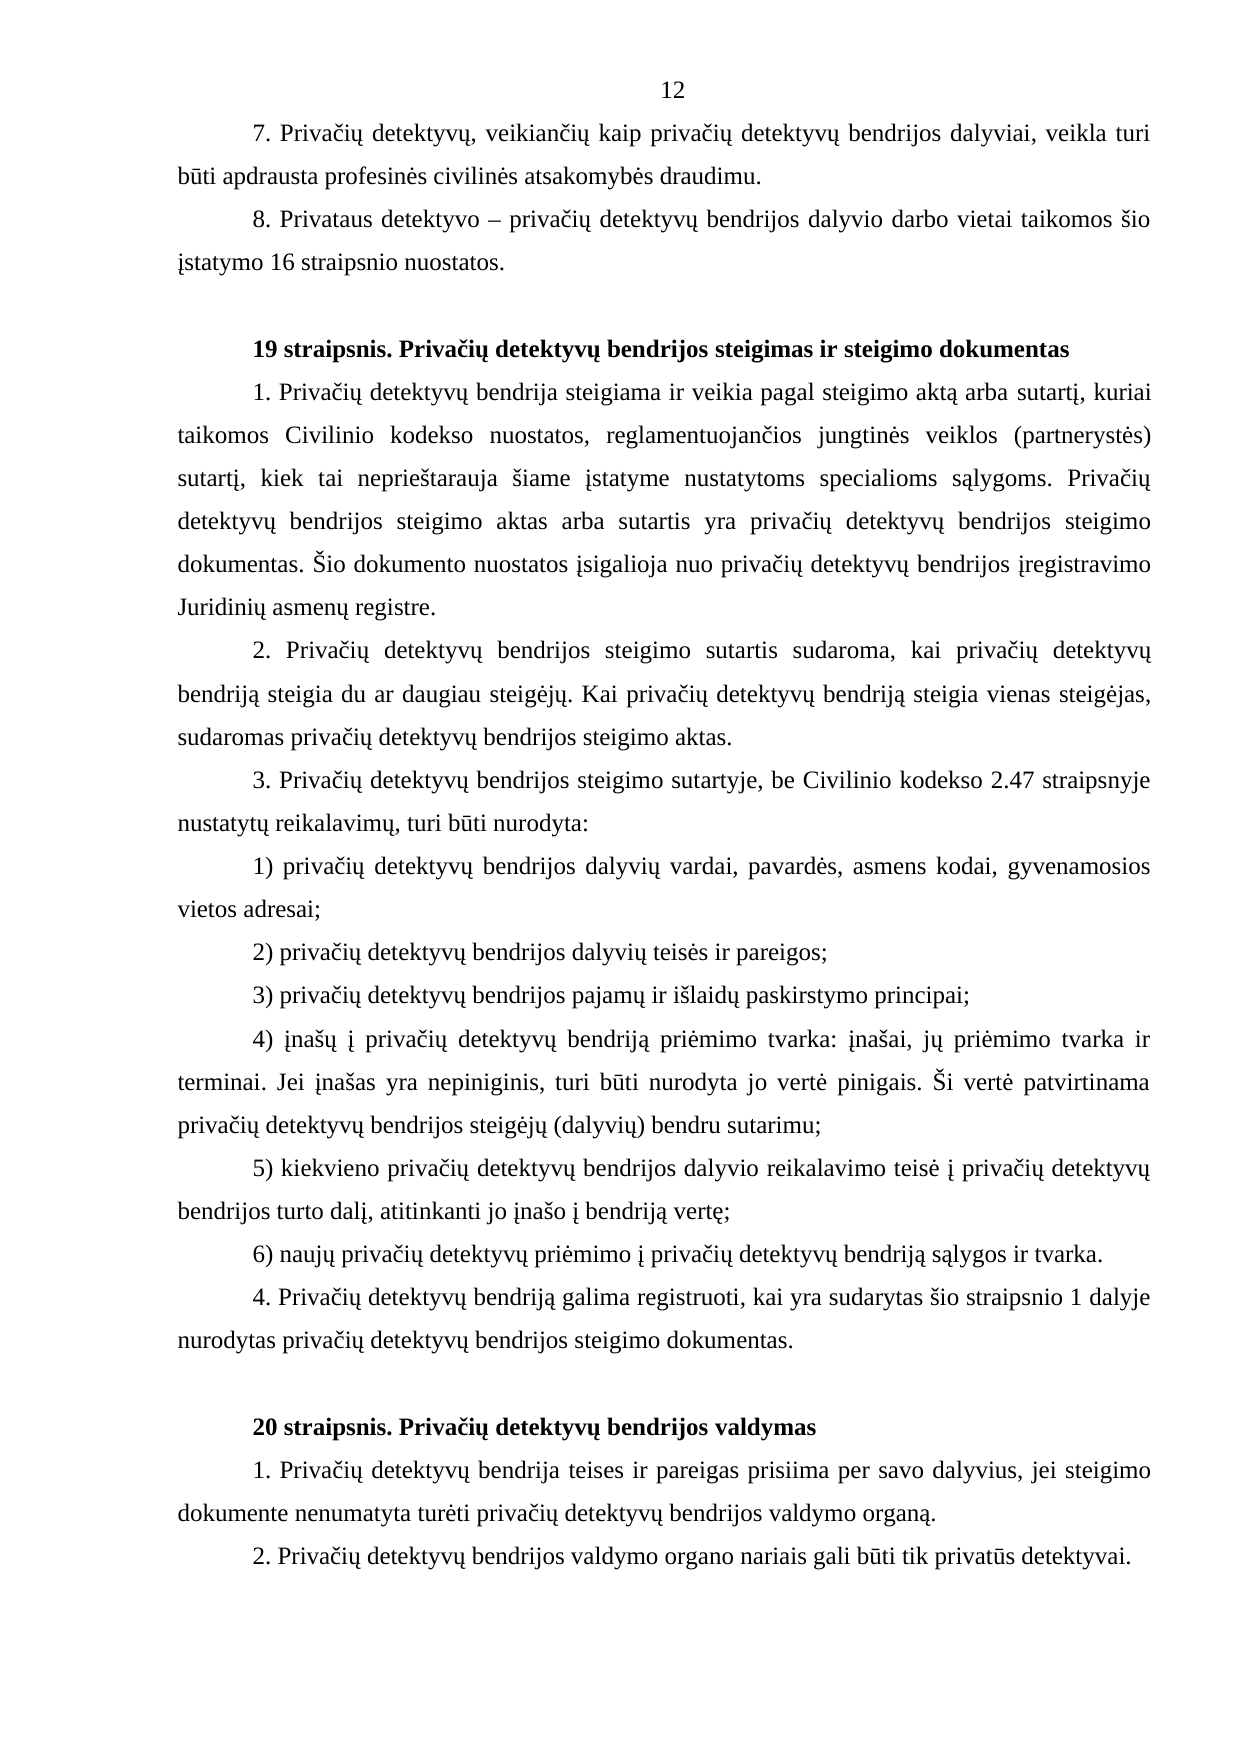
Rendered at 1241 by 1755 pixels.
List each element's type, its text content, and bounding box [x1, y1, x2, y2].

text 3) privačių detektyvų bendrijos pajamų ir išlaidų paskirstymo principai; [177, 981, 1152, 1009]
text 8. Privataus detektyvo – privačių detektyvų bendrijos dalyvio darbo vietai taikomos šio įstatymo 16 straipsnio nuostatos. [177, 204, 1152, 276]
text 2. Privačių detektyvų bendrijos steigimo sutartis sudaroma, kai privačių detektyvų bendriją steigia du ar daugiau steigėjų. Kai privačių detektyvų bendriją steigia vienas steigėjas, sudaromas privačių detektyvų bendrijos steigimo aktas. [177, 636, 1152, 751]
text 2. Privačių detektyvų bendrijos valdymo organo nariais gali būti tik privatūs detektyvai. [177, 1541, 1152, 1570]
text 20 straipsnis. Privačių detektyvų bendrijos valdymas [177, 1412, 1152, 1441]
text 4) įnašų į privačių detektyvų bendriją priėmimo tvarka: įnašai, jų priėmimo tvarka ir terminai. Jei įnašas yra nepiniginis, turi būti nurodyta jo vertė pinigais. Ši vertė patvirtinama privačių detektyvų bendrijos steigėjų (dalyvių) bendru sutarimu; [177, 1024, 1152, 1139]
text 4. Privačių detektyvų bendriją galima registruoti, kai yra sudarytas šio straipsnio 1 dalyje nurodytas privačių detektyvų bendrijos steigimo dokumentas. [177, 1282, 1152, 1354]
text 7. Privačių detektyvų, veikiančių kaip privačių detektyvų bendrijos dalyviai, veikla turi būti apdrausta profesinės civilinės atsakomybės draudimu. [177, 118, 1152, 190]
text 3. Privačių detektyvų bendrijos steigimo sutartyje, be Civilinio kodekso 2.47 straipsnyje nustatytų reikalavimų, turi būti nurodyta: [177, 765, 1152, 837]
text 2) privačių detektyvų bendrijos dalyvių teisės ir pareigos; [177, 937, 1152, 966]
text 6) naujų privačių detektyvų priėmimo į privačių detektyvų bendriją sąlygos ir tvarka. [177, 1239, 1152, 1268]
text 1. Privačių detektyvų bendrija teises ir pareigas prisiima per savo dalyvius, jei steigimo dokumente nenumatyta turėti privačių detektyvų bendrijos valdymo organą. [177, 1455, 1152, 1527]
text 5) kiekvieno privačių detektyvų bendrijos dalyvio reikalavimo teisė į privačių detektyvų bendrijos turto dalį, atitinkanti jo įnašo į bendriją vertę; [177, 1153, 1152, 1225]
text 1. Privačių detektyvų bendrija steigiama ir veikia pagal steigimo aktą arba sutartį, kuriai taikomos Civilinio kodekso nuostatos, reglamentuojančios jungtinės veiklos (partnerystės) sutartį, kiek tai neprieštarauja šiame įstatyme nustatytoms specialioms sąlygoms. Privačių detektyvų bendrijos steigimo aktas arba sutartis yra privačių detektyvų bendrijos steigimo dokumentas. Šio dokumento nuostatos įsigalioja nuo privačių detektyvų bendrijos įregistravimo Juridinių asmenų registre. [177, 377, 1152, 621]
text 19 straipsnis. Privačių detektyvų bendrijos steigimas ir steigimo dokumentas [177, 334, 1152, 362]
text 1) privačių detektyvų bendrijos dalyvių vardai, pavardės, asmens kodai, gyvenamosios vietos adresai; [177, 851, 1152, 923]
